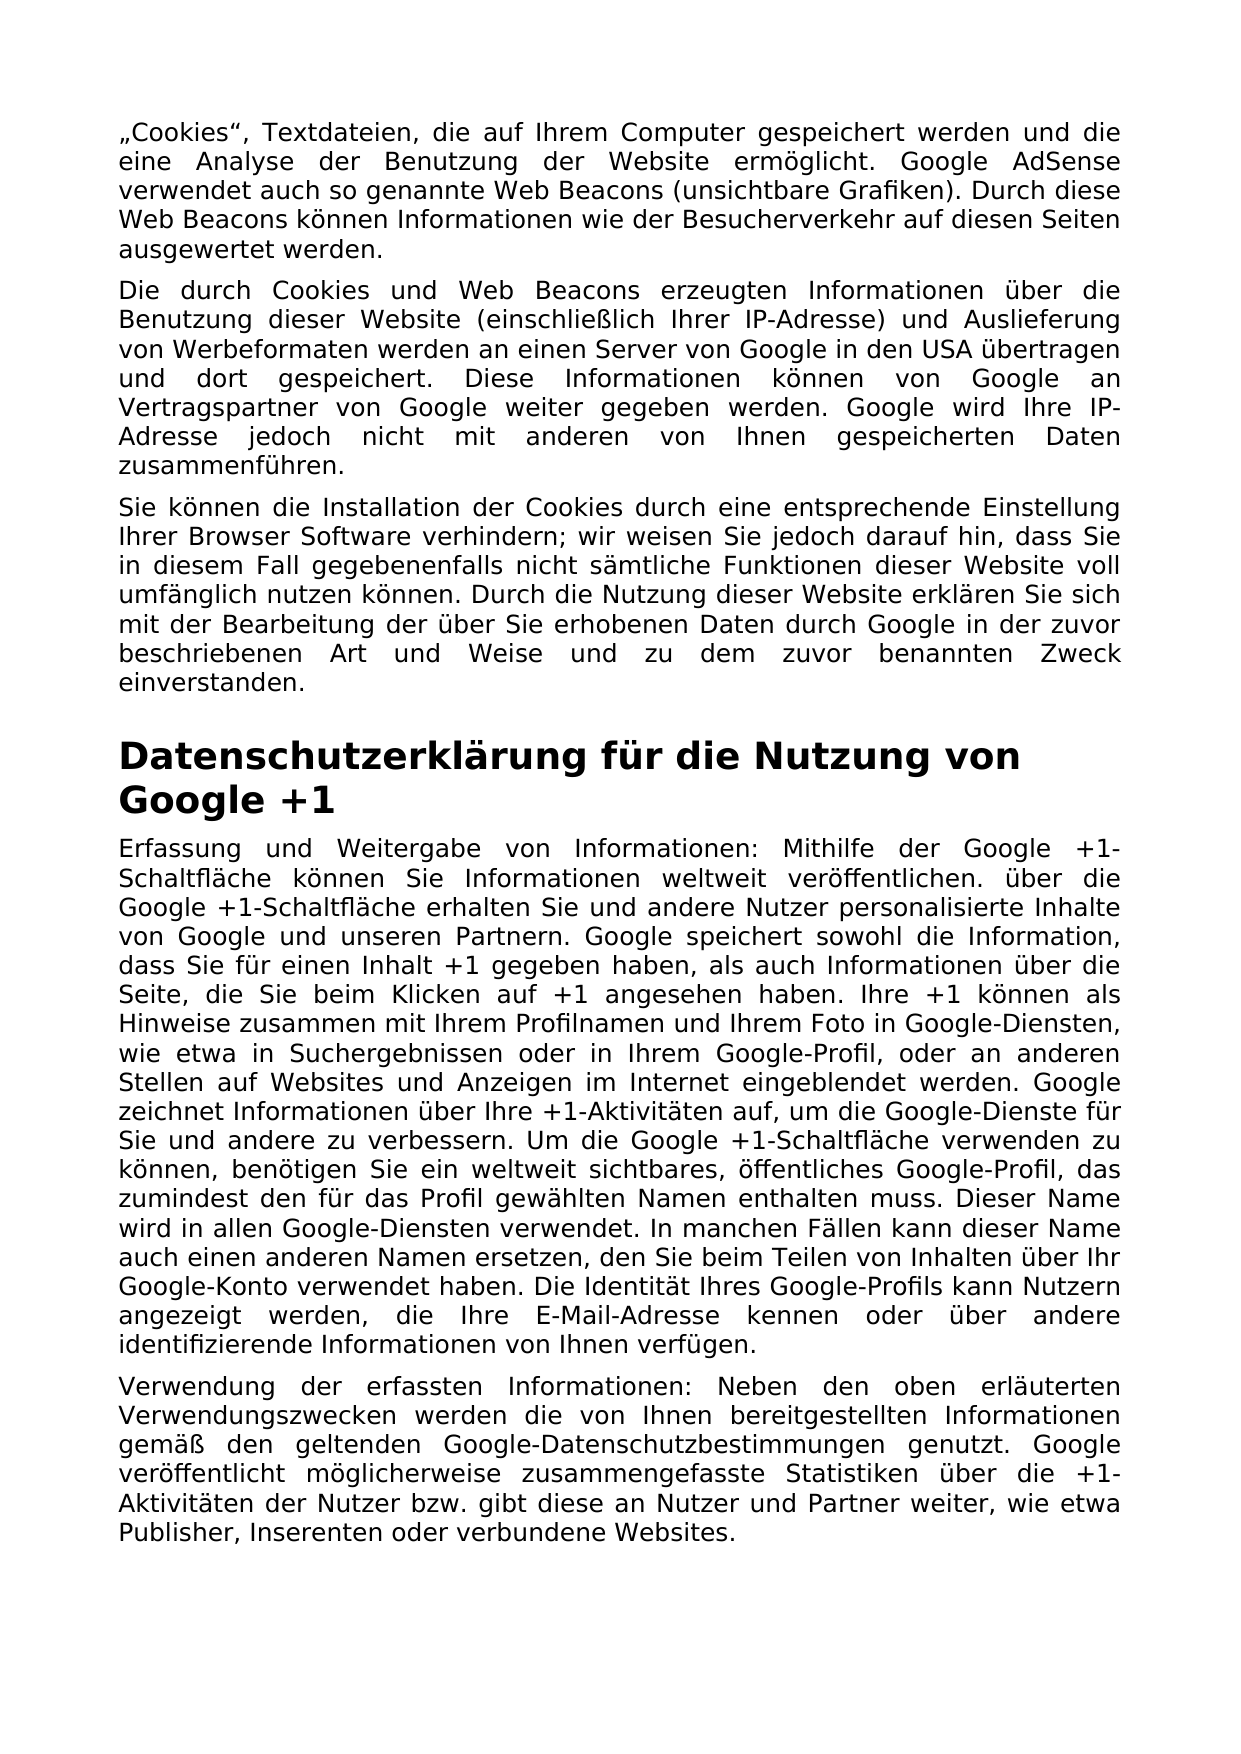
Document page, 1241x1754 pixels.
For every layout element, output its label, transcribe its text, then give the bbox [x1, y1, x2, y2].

text Die durch Cookies und Web Beacons erzeugten Informationen über die Benutzung dieser Website (einschließlich Ihrer IP-Adresse) und Auslieferung von Werbeformaten werden an einen Server von Google in den USA übertragen und dort gespeichert. Diese Informationen können von Google an Vertragspartner von Google weiter gegeben werden. Google wird Ihre IP-Adresse jedoch nicht mit anderen von Ihnen gespeicherten Daten zusammenführen. [118, 276, 1122, 481]
text „Cookies“, Textdateien, die auf Ihrem Computer gespeichert werden und die eine Analyse der Benutzung der Website ermöglicht. Google AdSense verwendet auch so genannte Web Beacons (unsichtbare Grafiken). Durch diese Web Beacons können Informationen wie der Besucherverkehr auf diesen Seiten ausgewertet werden. [118, 118, 1122, 264]
text Erfassung und Weitergabe von Informationen: Mithilfe der Google +1-Schaltfläche können Sie Informationen weltweit veröffentlichen. über die Google +1-Schaltfläche erhalten Sie und andere Nutzer personalisierte Inhalte von Google und unseren Partnern. Google speichert sowohl die Information, dass Sie für einen Inhalt +1 gegeben haben, als auch Informationen über die Seite, die Sie beim Klicken auf +1 angesehen haben. Ihre +1 können als Hinweise zusammen mit Ihrem Profilnamen und Ihrem Foto in Google-Diensten, wie etwa in Suchergebnissen oder in Ihrem Google-Profil, oder an anderen Stellen auf Websites und Anzeigen im Internet eingeblendet werden. Google zeichnet Informationen über Ihre +1-Aktivitäten auf, um die Google-Dienste für Sie und andere zu verbessern. Um die Google +1-Schaltfläche verwenden zu können, benötigen Sie ein weltweit sichtbares, öffentliches Google-Profil, das zumindest den für das Profil gewählten Namen enthalten muss. Dieser Name wird in allen Google-Diensten verwendet. In manchen Fällen kann dieser Name auch einen anderen Namen ersetzen, den Sie beim Teilen von Inhalten über Ihr Google-Konto verwendet haben. Die Identität Ihres Google-Profils kann Nutzern angezeigt werden, die Ihre E-Mail-Adresse kennen oder über andere identifizierende Informationen von Ihnen verfügen. [118, 834, 1122, 1359]
text Verwendung der erfassten Informationen: Neben den oben erläuterten Verwendungszwecken werden die von Ihnen bereitgestellten Informationen gemäß den geltenden Google-Datenschutzbestimmungen genutzt. Google veröffentlicht möglicherweise zusammengefasste Statistiken über die +1-Aktivitäten der Nutzer bzw. gibt diese an Nutzer und Partner weiter, wie etwa Publisher, Inserenten oder verbundene Websites. [118, 1372, 1122, 1547]
subtitle Datenschutzerklärung für die Nutzung von Google +1 [118, 735, 1122, 822]
text Sie können die Installation der Cookies durch eine entsprechende Einstellung Ihrer Browser Software verhindern; wir weisen Sie jedoch darauf hin, dass Sie in diesem Fall gegebenenfalls nicht sämtliche Funktionen dieser Website voll umfänglich nutzen können. Durch die Nutzung dieser Website erklären Sie sich mit der Bearbeitung der über Sie erhobenen Daten durch Google in der zuvor beschriebenen Art und Weise und zu dem zuvor benannten Zweck einverstanden. [118, 493, 1122, 697]
